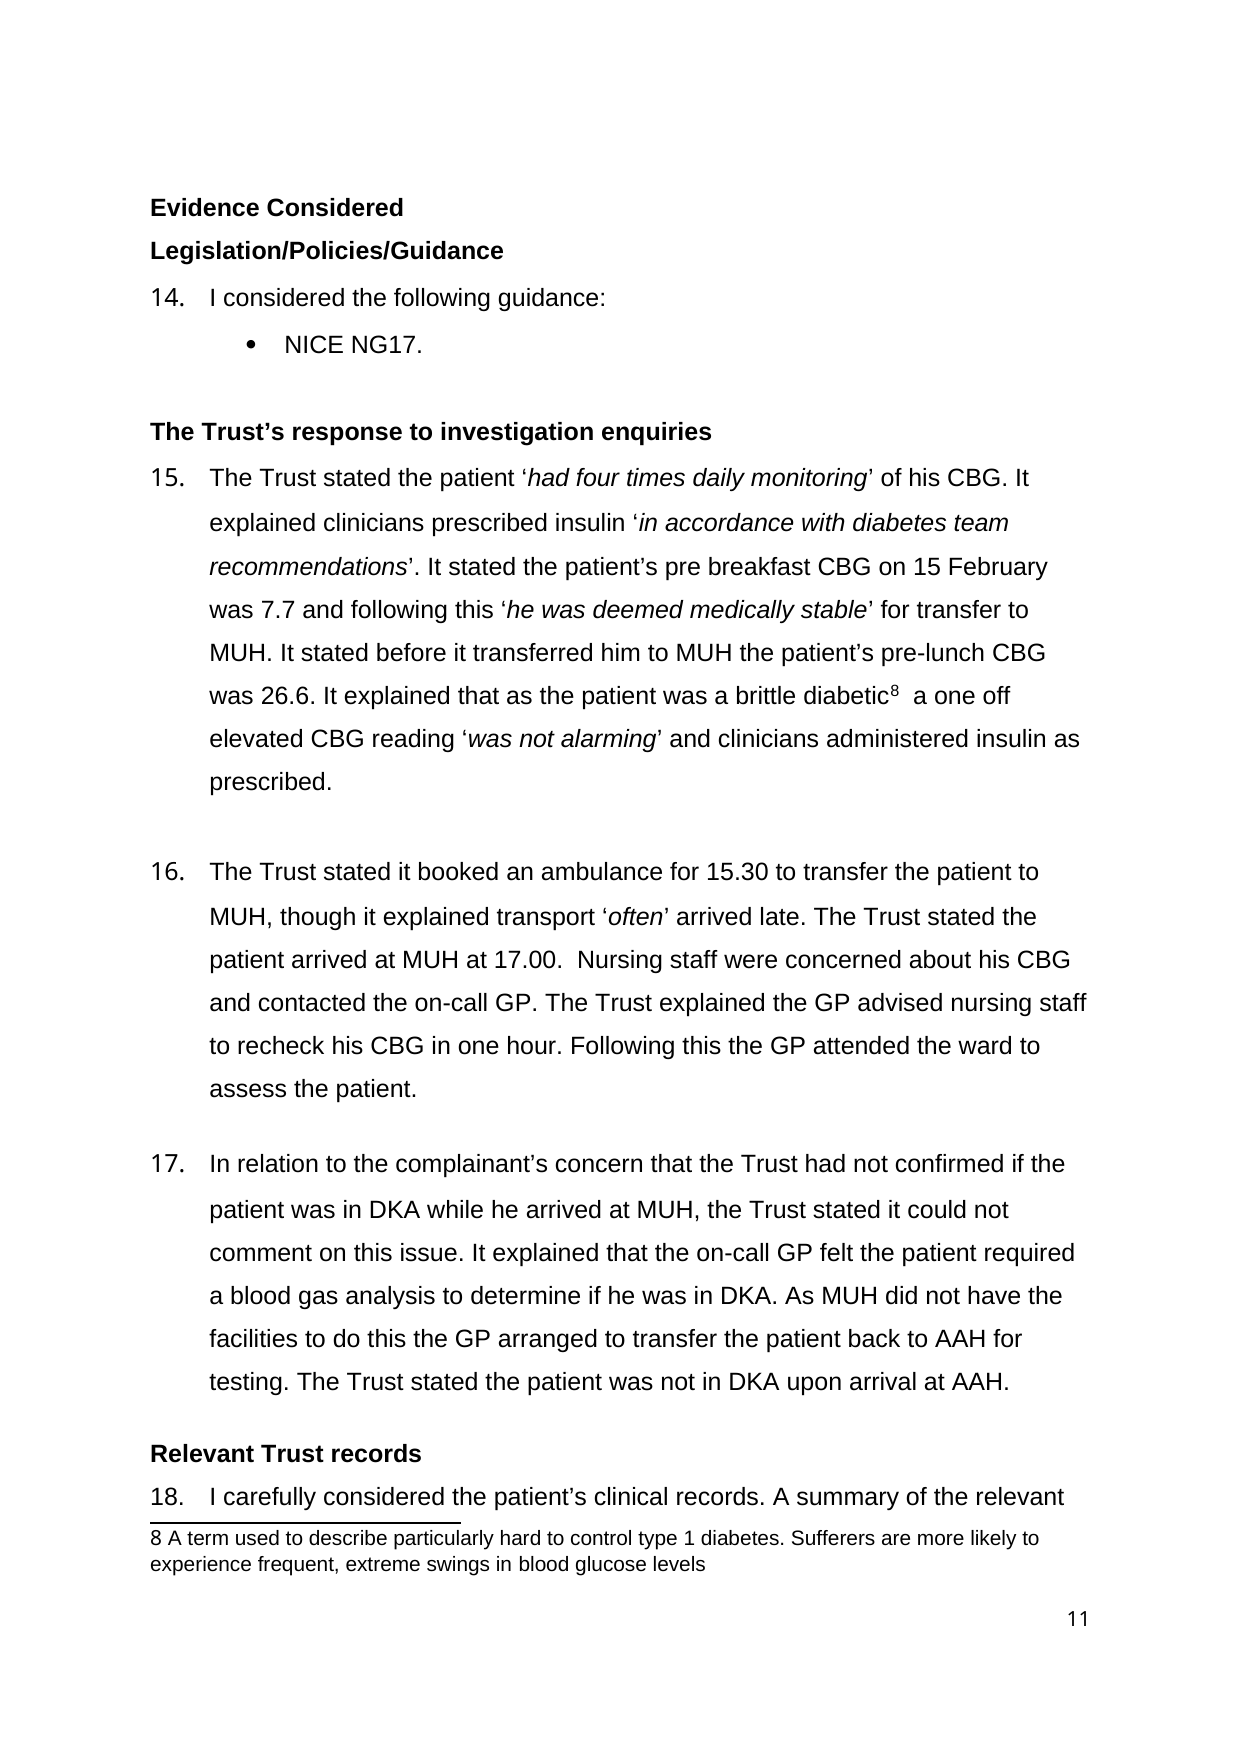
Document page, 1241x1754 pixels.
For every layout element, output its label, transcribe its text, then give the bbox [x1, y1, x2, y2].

list A term used to describe particularly hard to control type 1 diabetes. Sufferers are more likely to experience frequent, extreme swings in blood glucose levels [150, 1523, 1090, 1576]
text The Trust’s response to investigation enquiries [150, 417, 1090, 446]
text Legislation/Policies/Guidance [150, 236, 1090, 265]
list The Trust stated the patient ‘had four times daily monitoring’ of his CBG. It explained clinicians prescribed insulin ‘in accordance with diabetes team recommendations’. It stated the patient’s pre breakfast CBG on 15 February was 7.7 and following this ‘he was deemed medically stable’ for transfer to MUH. It stated before it transferred him to MUH the patient’s pre-lunch CBG was 26.6. It explained that as the patient was a brittle diabetic a one off elevated CBG reading ‘was not alarming’ and clinicians administered insulin as prescribed. [150, 460, 1090, 796]
list In relation to the complainant’s concern that the Trust had not confirmed if the patient was in DKA while he arrived at MUH, the Trust stated it could not comment on this issue. It explained that the on-call GP felt the patient required a blood gas analysis to determine if he was in DKA. As MUH did not have the facilities to do this the GP arranged to transfer the patient back to AAH for testing. The Trust stated the patient was not in DKA upon arrival at AAH. [150, 1146, 1090, 1396]
list NICE NG17. [247, 330, 1090, 359]
list I considered the following guidance: [150, 279, 1090, 313]
text Relevant Trust records [150, 1439, 1090, 1468]
list I carefully considered the patient’s clinical records. A summary of the relevant [150, 1482, 1090, 1511]
text Evidence Considered [150, 193, 1090, 222]
list The Trust stated it booked an ambulance for 15.30 to transfer the patient to MUH, though it explained transport ‘often’ arrived late. The Trust stated the patient arrived at MUH at 17.00. Nursing staff were concerned about his CBG and contacted the on-call GP. The Trust explained the GP advised nursing staff to recheck his CBG in one hour. Following this the GP attended the ward to assess the patient. [150, 853, 1090, 1103]
